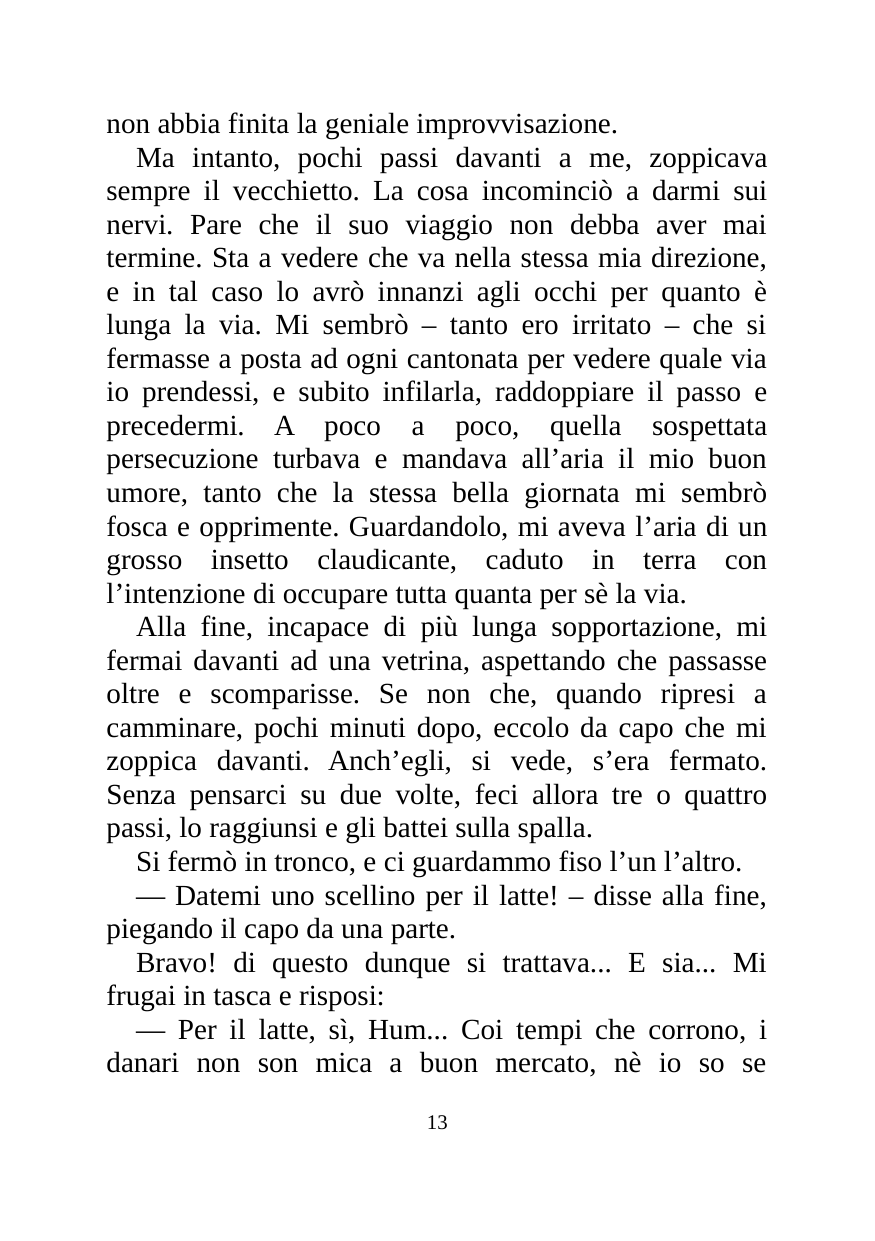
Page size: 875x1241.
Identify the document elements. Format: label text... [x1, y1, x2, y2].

text Alla fine, incapace di più lunga sopportazione, mi fermai davanti ad una vetrina, aspettando che passasse oltre e scomparisse. Se non che, quando ripresi a camminare, pochi minuti dopo, eccolo da capo che mi zoppica davanti. Anch’egli, si vede, s’era fermato. Senza pensarci su due volte, feci allora tre o quattro passi, lo raggiunsi e gli battei sulla spalla. [106, 609, 768, 844]
text — Datemi uno scellino per il latte! – disse alla fine, piegando il capo da una parte. [106, 878, 768, 945]
text Si fermò in tronco, e ci guardammo fiso l’un l’altro. [106, 844, 768, 878]
text Bravo! di questo dunque si trattava... E sia... Mi frugai in tasca e risposi: [106, 945, 768, 1012]
text Ma intanto, pochi passi davanti a me, zoppicava sempre il vecchietto. La cosa incominciò a darmi sui nervi. Pare che il suo viaggio non debba aver mai termine. Sta a vedere che va nella stessa mia direzione, e in tal caso lo avrò innanzi agli occhi per quanto è lunga la via. Mi sembrò – tanto ero irritato – che si fermasse a posta ad ogni cantonata per vedere quale via io prendessi, e subito infilarla, raddoppiare il passo e precedermi. A poco a poco, quella sospettata persecuzione turbava e mandava all’aria il mio buon umore, tanto che la stessa bella giornata mi sembrò fosca e opprimente. Guardandolo, mi aveva l’aria di un grosso insetto claudicante, caduto in terra con l’intenzione di occupare tutta quanta per sè la via. [106, 140, 768, 609]
text non abbia finita la geniale improvvisazione. [106, 106, 768, 140]
text — Per il latte, sì, Hum... Coi tempi che corrono, i danari non son mica a buon mercato, nè io so se [106, 1012, 768, 1079]
